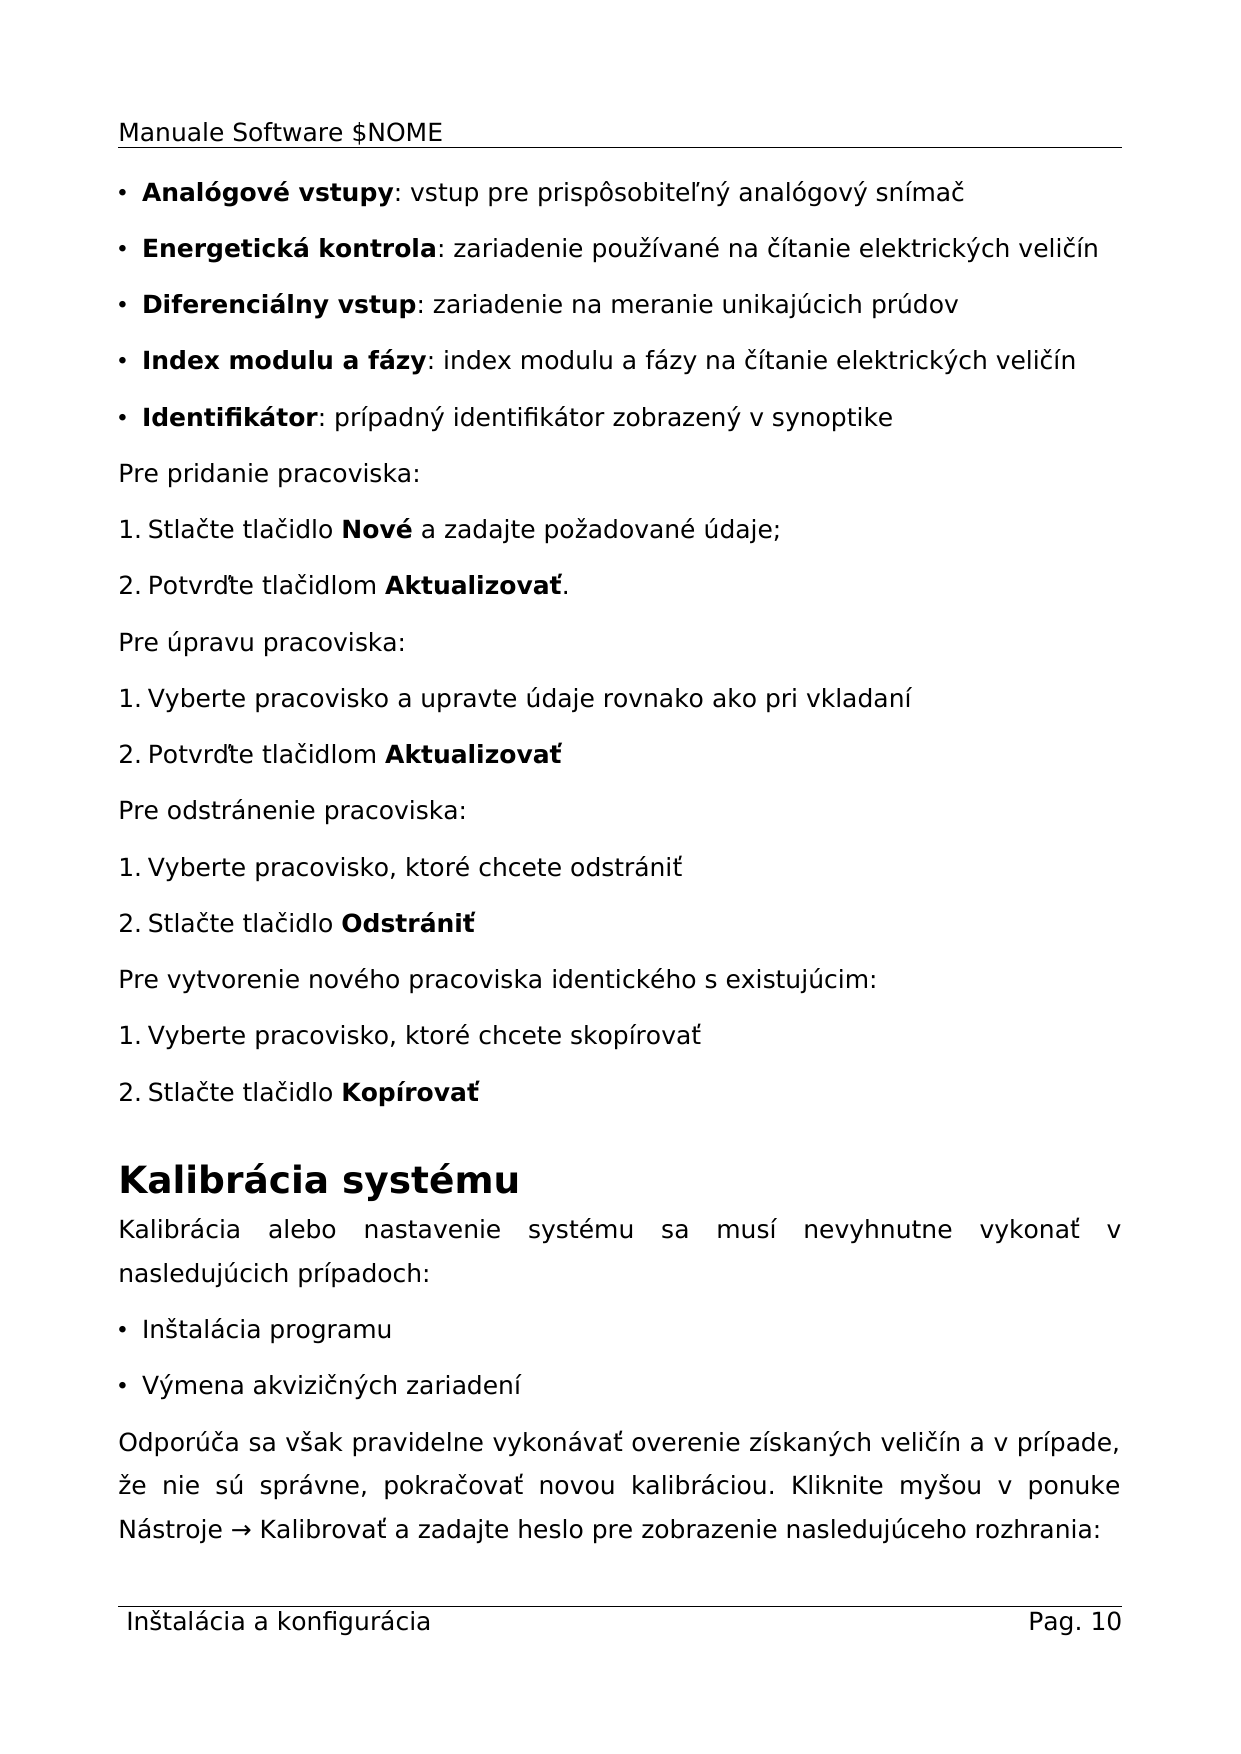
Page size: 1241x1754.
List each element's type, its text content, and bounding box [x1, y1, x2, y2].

list Potvrďte tlačidlom Aktualizovať [118, 740, 1122, 769]
text Kalibrácia alebo nastavenie systému sa musí nevyhnutne vykonať v nasledujúcich prípadoch: [118, 1215, 1122, 1288]
list Potvrďte tlačidlom Aktualizovať. [118, 572, 1122, 601]
list Vyberte pracovisko, ktoré chcete skopírovať [118, 1022, 1122, 1051]
list Inštalácia programu [118, 1315, 1122, 1344]
list Index modulu a fázy: index modulu a fázy na čítanie elektrických veličín [118, 347, 1122, 376]
text Pre úpravu pracoviska: [118, 628, 1122, 657]
list Identifikátor: prípadný identifikátor zobrazený v synoptike [118, 403, 1122, 432]
list Stlačte tlačidlo Odstrániť [118, 909, 1122, 938]
list Stlačte tlačidlo Kopírovať [118, 1078, 1122, 1107]
list Diferenciálny vstup: zariadenie na meranie unikajúcich prúdov [118, 290, 1122, 319]
text Odporúča sa však pravidelne vykonávať overenie získaných veličín a v prípade, že nie sú správne, pokračovať novou kalibráciou. Kliknite myšou v ponuke Nástroje → Kalibrovať a zadajte heslo pre zobrazenie nasledujúceho rozhrania: [118, 1428, 1122, 1544]
list Vyberte pracovisko a upravte údaje rovnako ako pri vkladaní [118, 684, 1122, 713]
subtitle Kalibrácia systému [118, 1159, 1122, 1203]
list Stlačte tlačidlo Nové a zadajte požadované údaje; [118, 515, 1122, 544]
list Vyberte pracovisko, ktoré chcete odstrániť [118, 853, 1122, 882]
list Energetická kontrola: zariadenie používané na čítanie elektrických veličín [118, 234, 1122, 263]
text Pre vytvorenie nového pracoviska identického s existujúcim: [118, 965, 1122, 994]
text Pre odstránenie pracoviska: [118, 797, 1122, 826]
list Výmena akvizičných zariadení [118, 1371, 1122, 1401]
text Pre pridanie pracoviska: [118, 459, 1122, 488]
list Analógové vstupy: vstup pre prispôsobiteľný analógový snímač [118, 178, 1122, 207]
